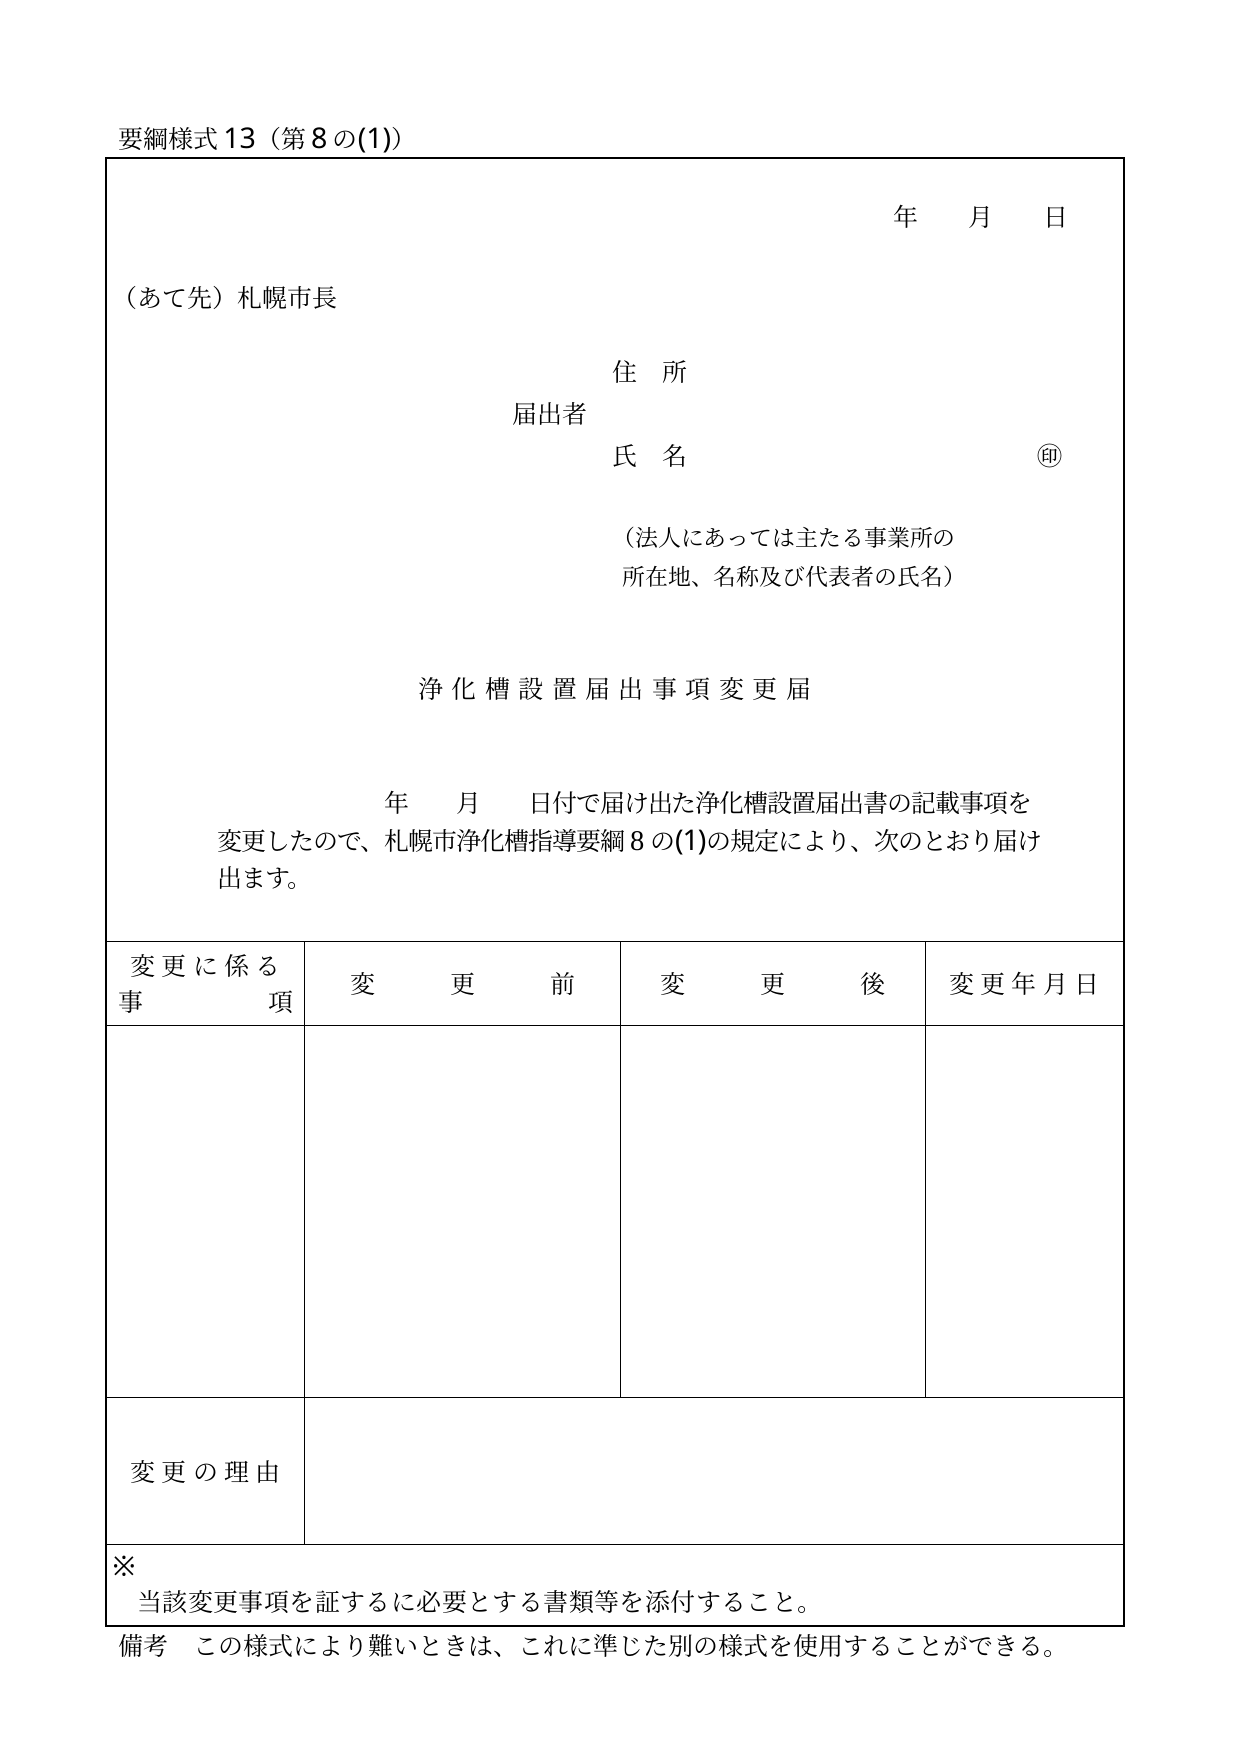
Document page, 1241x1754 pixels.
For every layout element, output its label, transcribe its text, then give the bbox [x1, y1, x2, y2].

table_cell 変 更 に 係 る 事 項 [107, 942, 304, 1024]
table_header 年 月 日 （あて先）札幌市長 住 所 届出者 氏 名 ㊞ （法人にあっては主たる事業所の 所在地、名称及び代表者の氏名） 浄 化 槽 設 置 届 出 事 項 変 更 届 年 月 日付で届け出た浄化槽設置届出書の記載事項を 変更したので、札幌市浄化槽指導要綱8の(1)の規定により、次のとおり届け 出ます。 [107, 159, 1123, 941]
table_cell 変 更 後 [621, 942, 925, 1024]
table_cell 変 更 の 理 由 [107, 1398, 304, 1544]
table_cell [305, 1398, 1123, 1544]
table_cell 変 更 年 月 日 [926, 942, 1123, 1024]
table_cell [621, 1026, 925, 1397]
table_cell [305, 1026, 620, 1397]
table_cell ※ 当該変更事項を証するに必要とする書類等を添付すること。 [107, 1545, 1123, 1624]
table_cell [107, 1026, 304, 1397]
text 要綱様式13（第8の(1)） [118, 118, 1122, 157]
table_cell 変 更 前 [305, 942, 620, 1024]
text 備考 この様式により難いときは、これに準じた別の様式を使用することができる。 [118, 1627, 1122, 1663]
table_cell [926, 1026, 1123, 1397]
